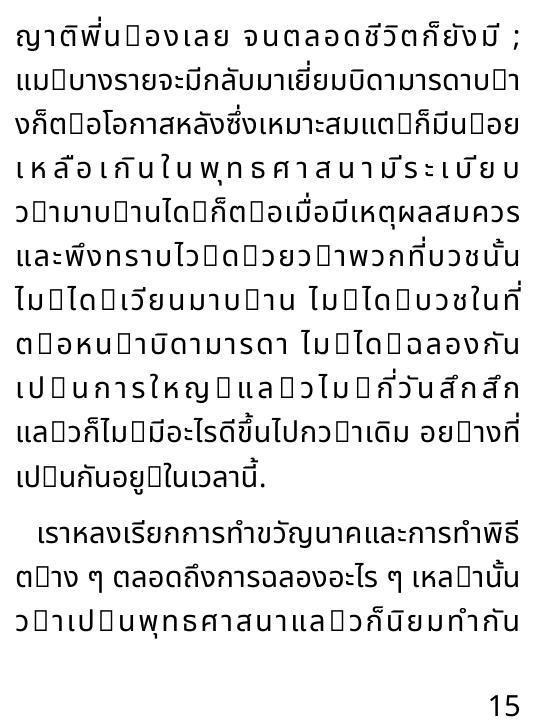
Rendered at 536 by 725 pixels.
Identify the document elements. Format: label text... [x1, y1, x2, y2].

text ญาติพี่นองเลย จนตลอดชีวิตก็ยังมี ; แมบางรายจะมีกลับมาเยี่ยมบิดามารดาบางก็ตอโอกาสหลังซึ่งเหมาะสมแตก็มีนอยเหลือเกินในพุทธศาสนามีระเบียบวามาบานไดก็ตอเมื่อมีเหตุผลสมควร และพึงทราบไวดวยวาพวกที่บวชนั้นไมไดเวียนมาบาน ไมไดบวชในที่ตอหนาบิดามารดา ไมไดฉลองกันเปนการใหญแลวไมกี่วันสึกสึกแลวก็ไมมีอะไรดีขึ้นไปกวาเดิม อยางที่เปนกันอยูในเวลานี้. [15, 15, 521, 500]
text เราหลงเรียกการทําขวัญนาคและการทําพิธีตาง ๆ ตลอดถึงการฉลองอะไร ๆ เหลานั้น วาเปนพุทธศาสนาแลวก็นิยมทํากัน [15, 513, 521, 645]
